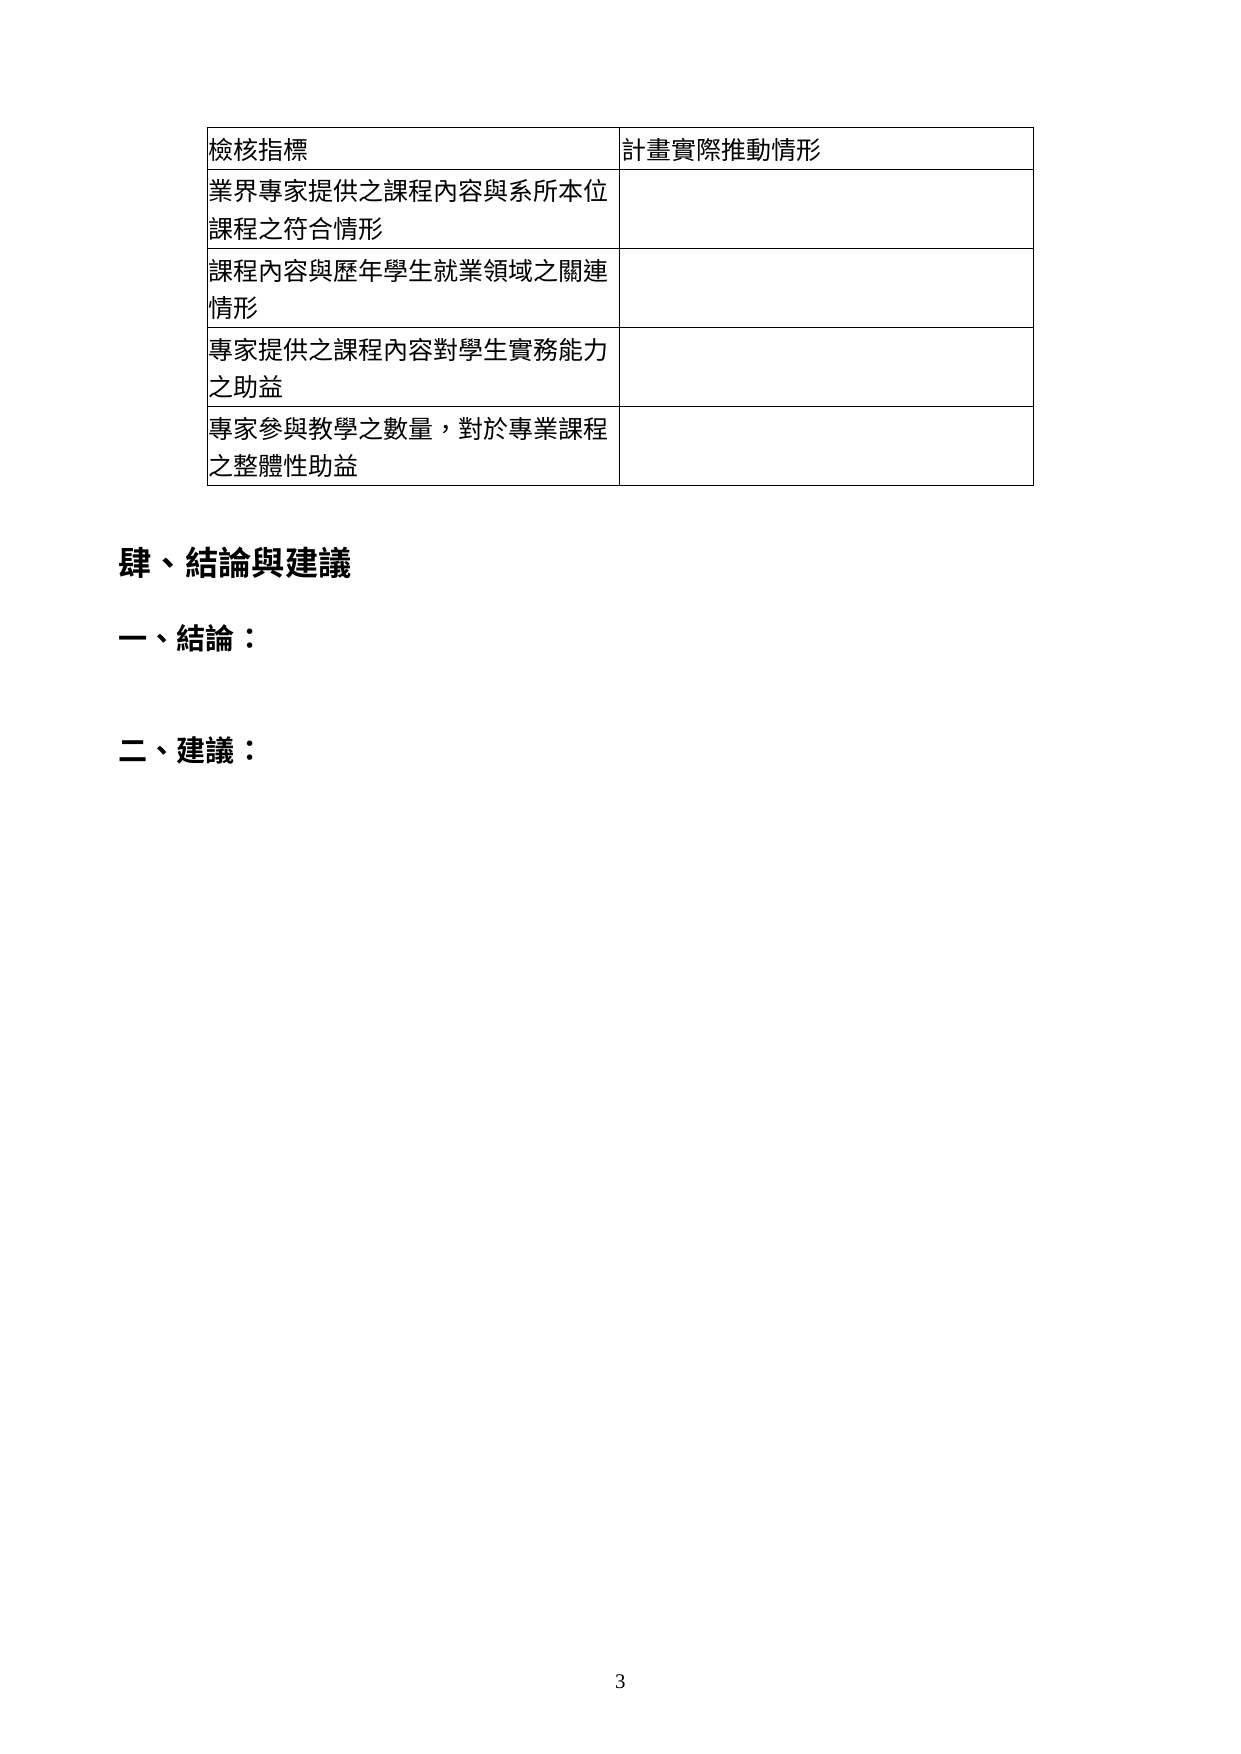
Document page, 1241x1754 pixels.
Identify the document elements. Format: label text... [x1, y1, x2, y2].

table_cell [620, 407, 1033, 485]
table_header 檢核指標 [208, 128, 619, 169]
text 二、建議： [118, 711, 1122, 786]
text 肆、結論與建議 [118, 524, 1122, 599]
table_cell 專家參與教學之數量，對於專業課程之整體性助益 [208, 407, 619, 485]
table_cell 課程內容與歷年學生就業領域之關連情形 [208, 249, 619, 327]
table_header 計畫實際推動情形 [620, 128, 1033, 169]
table_cell [620, 249, 1033, 327]
table_cell 業界專家提供之課程內容與系所本位課程之符合情形 [208, 170, 619, 248]
table_cell [620, 170, 1033, 248]
table_cell 專家提供之課程內容對學生實務能力之助益 [208, 328, 619, 406]
text 一、結論： [118, 599, 1122, 674]
table_cell [620, 328, 1033, 406]
